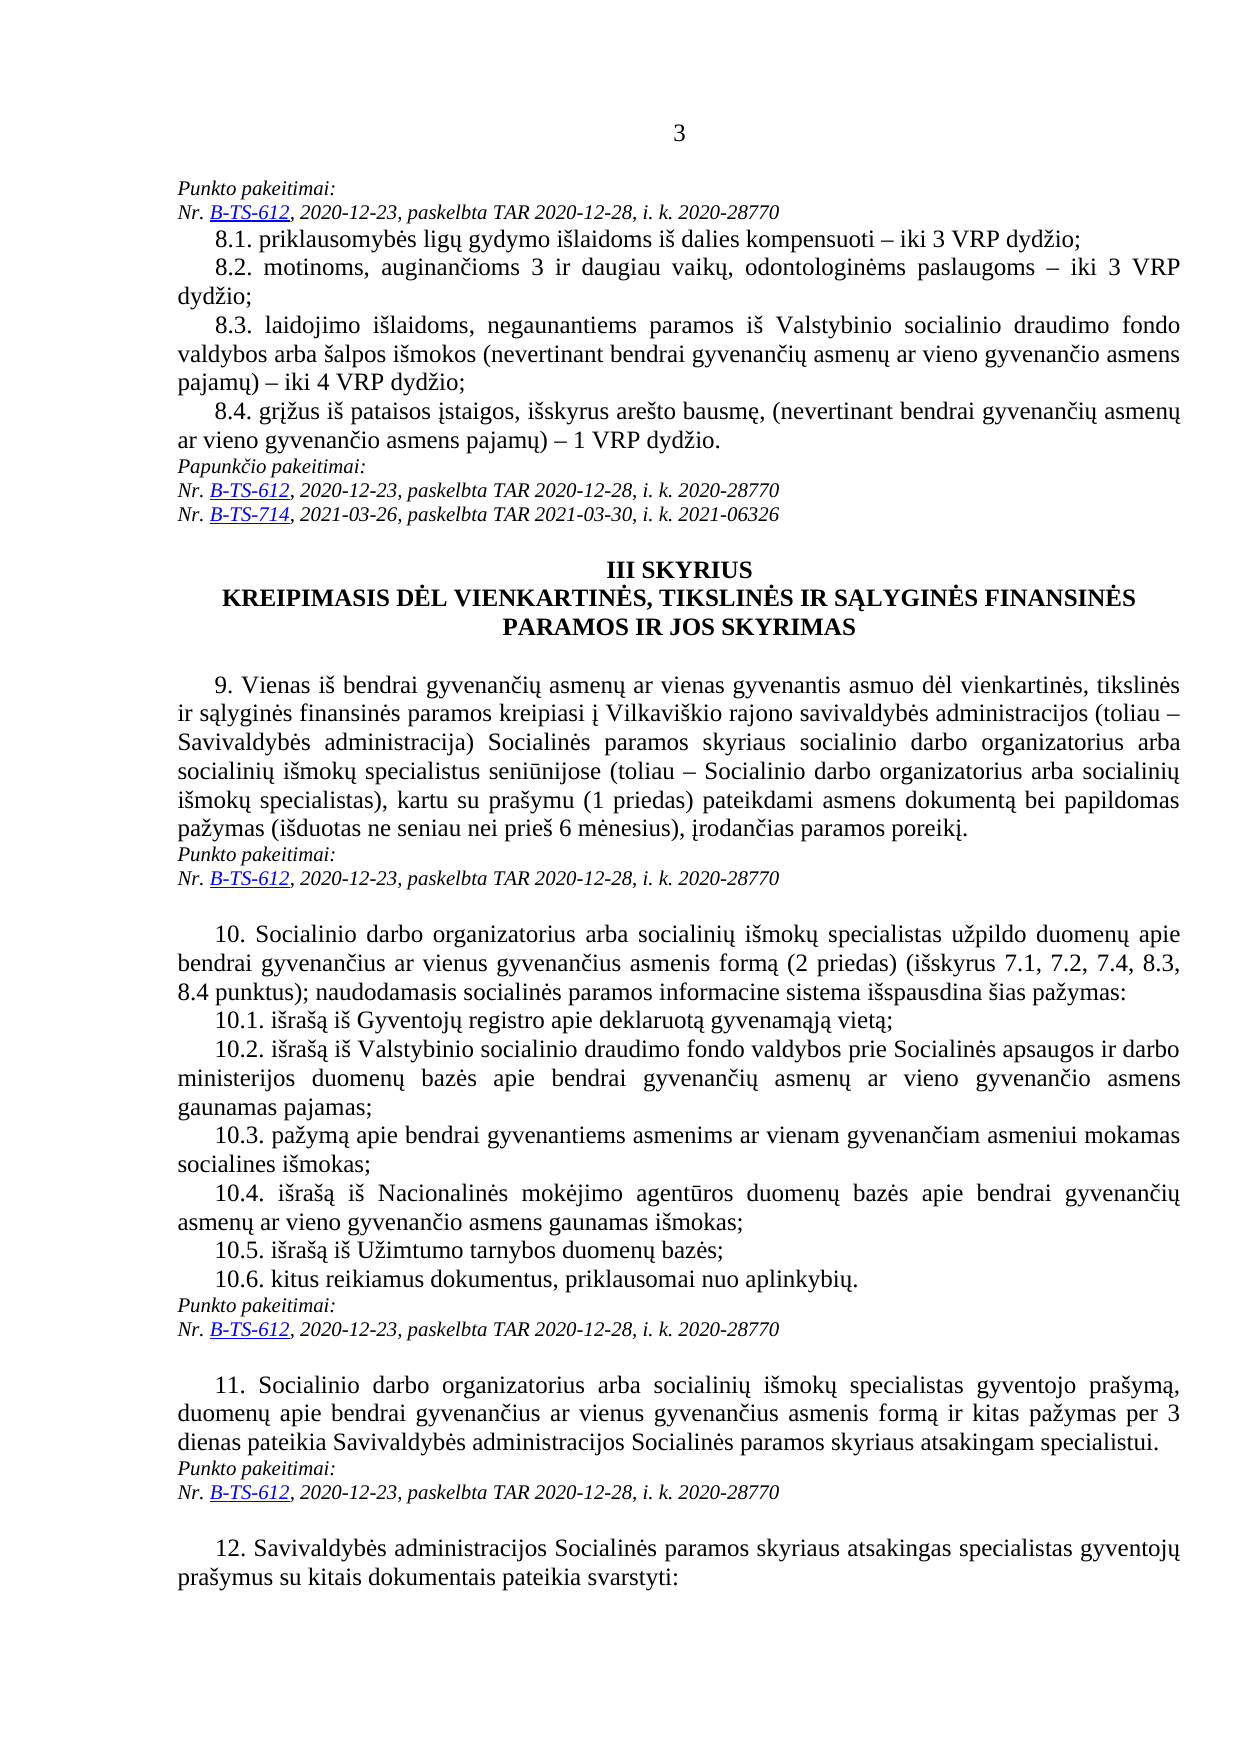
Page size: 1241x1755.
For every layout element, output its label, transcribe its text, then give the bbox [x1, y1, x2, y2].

text Punkto pakeitimai: [177, 1456, 1181, 1480]
text 10.2. išrašą iš Valstybinio socialinio draudimo fondo valdybos prie Socialinės apsaugos ir darbo ministerijos duomenų bazės apie bendrai gyvenančių asmenų ar vieno gyvenančio asmens gaunamas pajamas; [177, 1034, 1181, 1120]
text III SKYRIUS [177, 555, 1181, 583]
text 10.1. išrašą iš Gyventojų registro apie deklaruotą gyvenamąją vietą; [177, 1005, 1181, 1034]
text 10.3. pažymą apie bendrai gyvenantiems asmenims ar vienam gyvenančiam asmeniui mokamas socialines išmokas; [177, 1120, 1181, 1178]
text Nr. B-TS-714, 2021-03-26, paskelbta TAR 2021-03-30, i. k. 2021-06326 [177, 502, 1181, 526]
text KREIPIMASIS DĖL VIENKARTINĖS, TIKSLINĖS IR SĄLYGINĖS FINANSINĖS PARAMOS IR JOS SKYRIMAS [177, 583, 1181, 641]
text Punkto pakeitimai: [177, 1293, 1181, 1317]
text Nr. B-TS-612, 2020-12-23, paskelbta TAR 2020-12-28, i. k. 2020-28770 [177, 200, 1181, 224]
text Papunkčio pakeitimai: [177, 454, 1181, 478]
text Punkto pakeitimai: [177, 842, 1181, 866]
text Nr. B-TS-612, 2020-12-23, paskelbta TAR 2020-12-28, i. k. 2020-28770 [177, 1317, 1181, 1341]
text 8.3. laidojimo išlaidoms, negaunantiems paramos iš Valstybinio socialinio draudimo fondo valdybos arba šalpos išmokos (nevertinant bendrai gyvenančių asmenų ar vieno gyvenančio asmens pajamų) – iki 4 VRP dydžio; [177, 310, 1181, 396]
text 9. Vienas iš bendrai gyvenančių asmenų ar vienas gyvenantis asmuo dėl vienkartinės, tikslinės ir sąlyginės finansinės paramos kreipiasi į Vilkaviškio rajono savivaldybės administracijos (toliau – Savivaldybės administracija) Socialinės paramos skyriaus socialinio darbo organizatorius arba socialinių išmokų specialistus seniūnijose (toliau – Socialinio darbo organizatorius arba socialinių išmokų specialistas), kartu su prašymu (1 priedas) pateikdami asmens dokumentą bei papildomas pažymas (išduotas ne seniau nei prieš 6 mėnesius), įrodančias paramos poreikį. [177, 670, 1181, 842]
text Nr. B-TS-612, 2020-12-23, paskelbta TAR 2020-12-28, i. k. 2020-28770 [177, 866, 1181, 890]
text 11. Socialinio darbo organizatorius arba socialinių išmokų specialistas gyventojo prašymą, duomenų apie bendrai gyvenančius ar vienus gyvenančius asmenis formą ir kitas pažymas per 3 dienas pateikia Savivaldybės administracijos Socialinės paramos skyriaus atsakingam specialistui. [177, 1370, 1181, 1456]
text Punkto pakeitimai: [177, 176, 1181, 200]
text 10.5. išrašą iš Užimtumo tarnybos duomenų bazės; [177, 1235, 1181, 1264]
text Nr. B-TS-612, 2020-12-23, paskelbta TAR 2020-12-28, i. k. 2020-28770 [177, 478, 1181, 502]
text 10.4. išrašą iš Nacionalinės mokėjimo agentūros duomenų bazės apie bendrai gyvenančių asmenų ar vieno gyvenančio asmens gaunamas išmokas; [177, 1178, 1181, 1235]
text Nr. B-TS-612, 2020-12-23, paskelbta TAR 2020-12-28, i. k. 2020-28770 [177, 1480, 1181, 1504]
text 8.4. grįžus iš pataisos įstaigos, išskyrus arešto bausmę, (nevertinant bendrai gyvenančių asmenų ar vieno gyvenančio asmens pajamų) – 1 VRP dydžio. [177, 396, 1181, 454]
text 12. Savivaldybės administracijos Socialinės paramos skyriaus atsakingas specialistas gyventojų prašymus su kitais dokumentais pateikia svarstyti: [177, 1533, 1181, 1590]
text 10. Socialinio darbo organizatorius arba socialinių išmokų specialistas užpildo duomenų apie bendrai gyvenančius ar vienus gyvenančius asmenis formą (2 priedas) (išskyrus 7.1, 7.2, 7.4, 8.3, 8.4 punktus); naudodamasis socialinės paramos informacine sistema išspausdina šias pažymas: [177, 919, 1181, 1005]
text 8.1. priklausomybės ligų gydymo išlaidoms iš dalies kompensuoti – iki 3 VRP dydžio; [177, 224, 1181, 252]
text 10.6. kitus reikiamus dokumentus, priklausomai nuo aplinkybių. [177, 1264, 1181, 1293]
text 8.2. motinoms, auginančioms 3 ir daugiau vaikų, odontologinėms paslaugoms – iki 3 VRP dydžio; [177, 252, 1181, 310]
